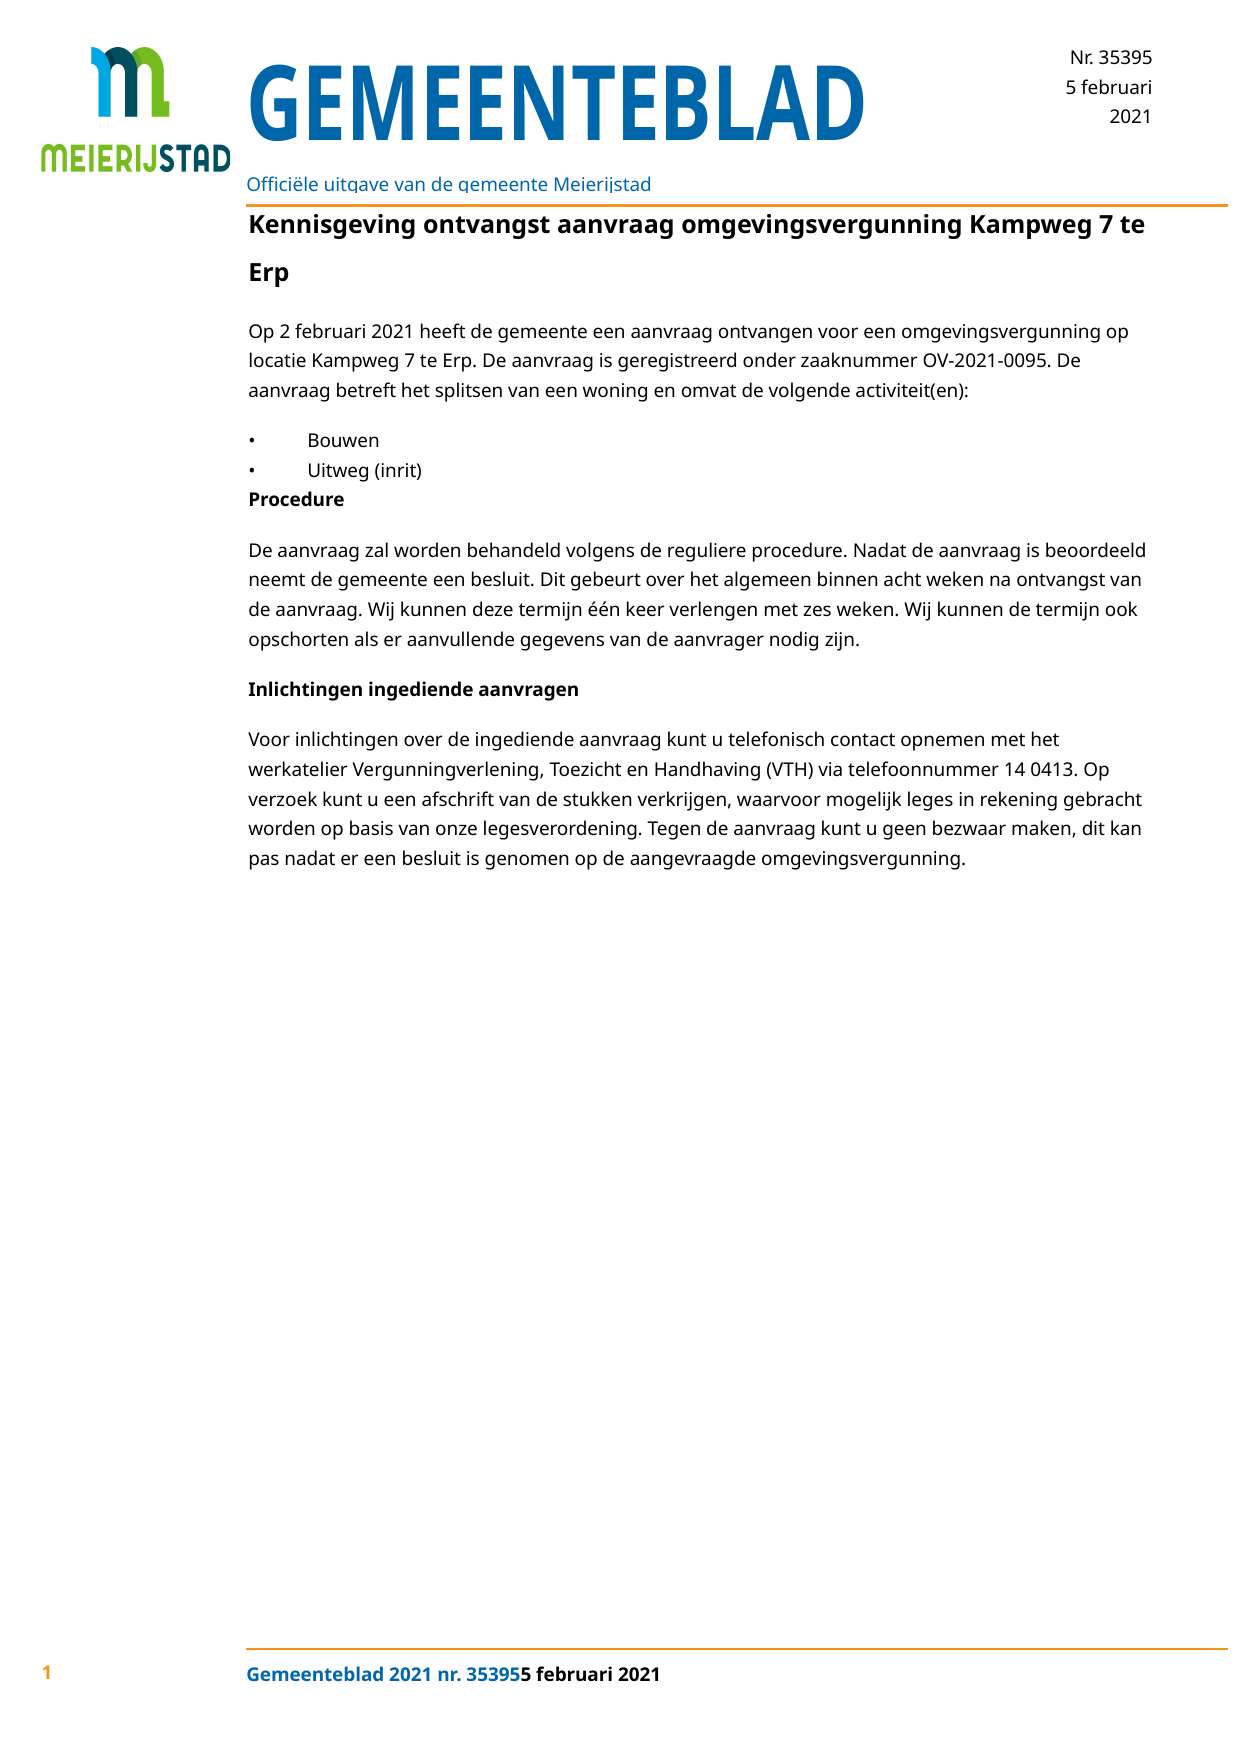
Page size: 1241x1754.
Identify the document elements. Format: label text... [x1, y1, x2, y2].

text De aanvraag zal worden behandeld volgens de reguliere procedure. Nadat de aanvraag is beoordeeld neemt de gemeente een besluit. Dit gebeurt over het algemeen binnen acht weken na ontvangst van de aanvraag. Wij kunnen deze termijn één keer verlengen met zes weken. Wij kunnen de termijn ook opschorten als er aanvullende gegevens van de aanvrager nodig zijn. [248, 537, 1152, 652]
text Op 2 februari 2021 heeft de gemeente een aanvraag ontvangen voor een omgevingsvergunning op locatie Kampweg 7 te Erp. De aanvraag is geregistreerd onder zaaknummer OV-2021-0095. De aanvraag betreft het splitsen van een woning en omvat de volgende activiteit(en): [248, 318, 1152, 403]
list Bouwen [248, 427, 1152, 453]
picture [41, 47, 231, 172]
text Inlichtingen ingediende aanvragen [248, 676, 1152, 702]
text Kennisgeving ontvangst aanvraag omgevingsvergunning Kampweg 7 te Erp [248, 207, 1152, 288]
text Voor inlichtingen over de ingediende aanvraag kunt u telefonisch contact opnemen met het werkatelier Vergunningverlening, Toezicht en Handhaving (VTH) via telefoonnummer 14 0413. Op verzoek kunt u een afschrift van de stukken verkrijgen, waarvoor mogelijk leges in rekening gebracht worden op basis van onze legesverordening. Tegen de aanvraag kunt u geen bezwaar maken, dit kan pas nadat er een besluit is genomen op de aangevraagde omgevingsvergunning. [248, 727, 1152, 871]
text Procedure [248, 487, 1152, 512]
list Uitweg (inrit) [248, 457, 1152, 483]
